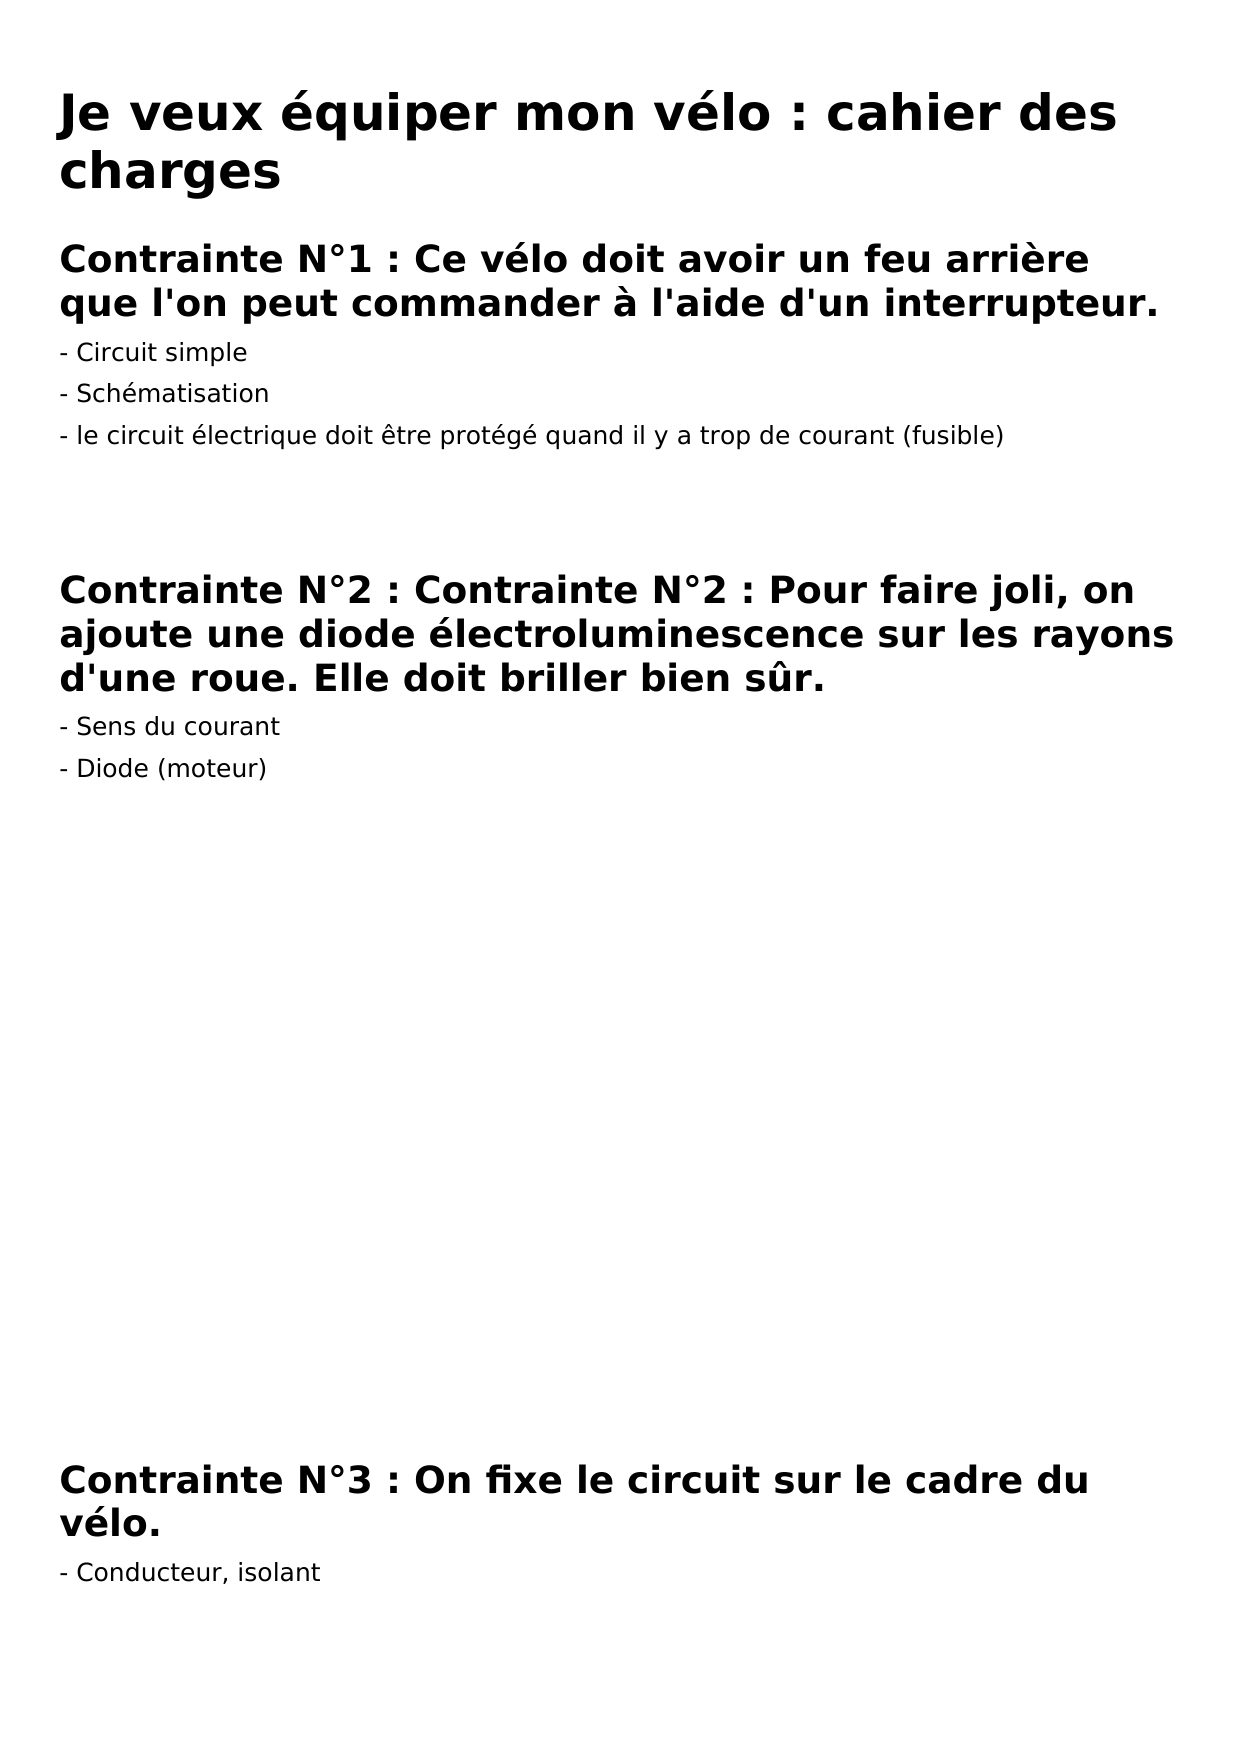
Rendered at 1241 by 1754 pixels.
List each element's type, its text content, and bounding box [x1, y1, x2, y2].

text - Conducteur, isolant [59, 1558, 1181, 1587]
text - le circuit électrique doit être protégé quand il y a trop de courant (fusible) [59, 421, 1181, 450]
text - Diode (moteur) [59, 754, 1181, 783]
subtitle Contrainte N°2 : Contrainte N°2 : Pour faire joli, on ajoute une diode électroluminescence sur les rayons d'une roue. Elle doit briller bien sûr. [59, 569, 1181, 700]
text - Schématisation [59, 379, 1181, 409]
text - Circuit simple [59, 338, 1181, 367]
subtitle Je veux équiper mon vélo : cahier des charges [59, 84, 1181, 201]
text - Sens du courant [59, 712, 1181, 742]
subtitle Contrainte N°3 : On fixe le circuit sur le cadre du vélo. [59, 1458, 1181, 1546]
subtitle Contrainte N°1 : Ce vélo doit avoir un feu arrière que l'on peut commander à l'aide d'un interrupteur. [59, 238, 1181, 325]
